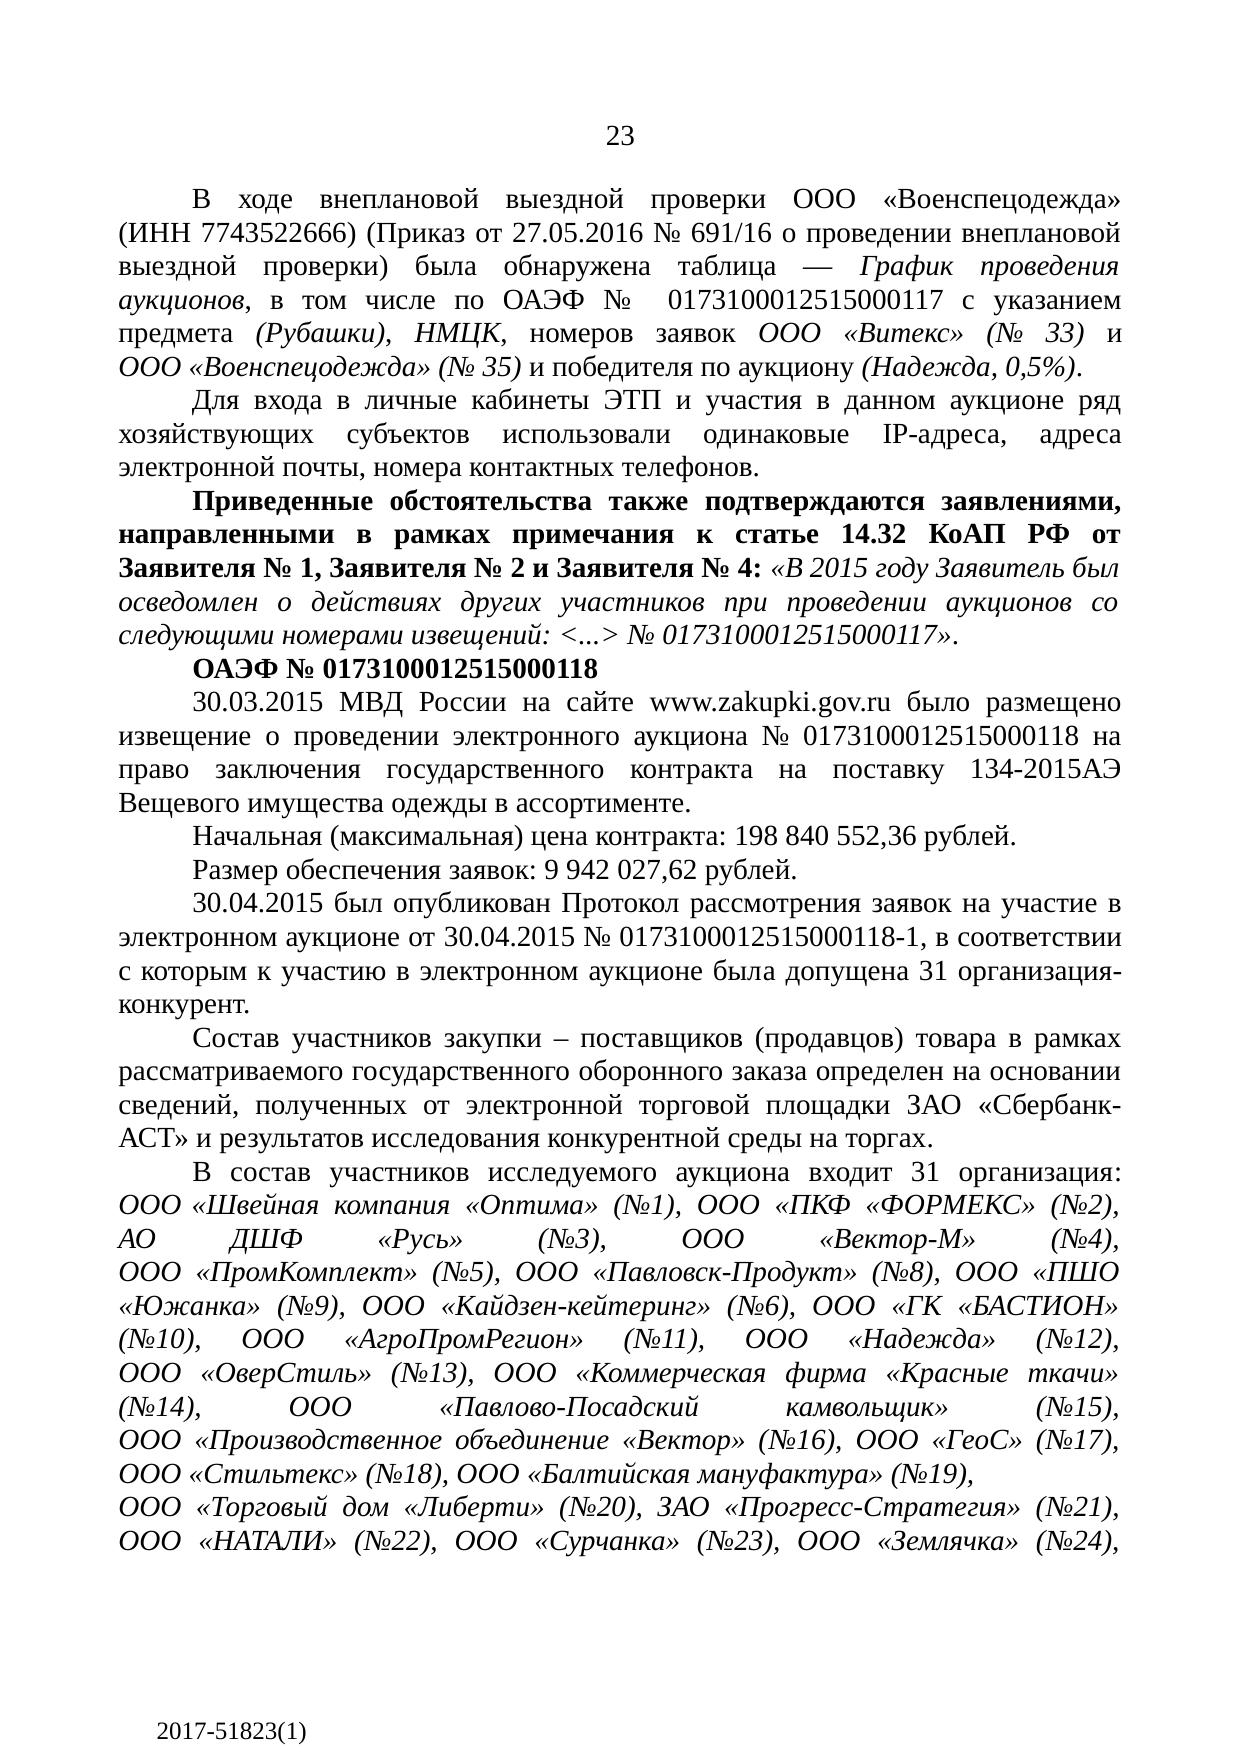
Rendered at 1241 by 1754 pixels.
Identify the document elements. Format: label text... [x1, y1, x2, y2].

text 30.04.2015 был опубликован Протокол рассмотрения заявок на участие в электронном аукционе от 30.04.2015 № 0173100012515000118-1, в соответствии с которым к участию в электронном аукционе была допущена 31 организация-конкурент. [118, 886, 1122, 1020]
text 30.03.2015 МВД России на сайте www.zakupki.gov.ru было размещено извещение о проведении электронного аукциона № 0173100012515000118 на право заключения государственного контракта на поставку 134-2015АЭ Вещевого имущества одежды в ассортименте. [118, 684, 1122, 818]
text ОАЭФ № 0173100012515000118 [118, 651, 1122, 684]
text В состав участников исследуемого аукциона входит 31 организация: ООО «Швейная компания «Оптима» (№1), ООО «ПКФ «ФОРМЕКС» (№2), АО ДШФ «Русь» (№3), ООО «Вектор-М» (№4), ООО «ПромКомплект» (№5), ООО «Павловск-Продукт» (№8), ООО «ПШО «Южанка» (№9), ООО «Кайдзен-кейтеринг» (№6), ООО «ГК «БАСТИОН» (№10), ООО «АгроПромРегион» (№11), ООО «Надежда» (№12), ООО «ОверСтиль» (№13), ООО «Коммерческая фирма «Красные ткачи» (№14), ООО «Павлово-Посадский камвольщик» (№15), ООО «Производственное объединение «Вектор» (№16), ООО «ГеоС» (№17), ООО «Стильтекс» (№18), ООО «Балтийская мануфактура» (№19), ООО «Торговый дом «Либерти» (№20), ЗАО «Прогресс-Стратегия» (№21), ООО «НАТАЛИ» (№22), ООО «Сурчанка» (№23), ООО «Землячка» (№24), [118, 1154, 1122, 1556]
text В ходе внеплановой выездной проверки ООО «Военспецодежда» (ИНН 7743522666) (Приказ от 27.05.2016 № 691/16 о проведении внеплановой выездной проверки) была обнаружена таблица — График проведения аукционов, в том числе по ОАЭФ № 0173100012515000117 с указанием предмета (Рубашки), НМЦК, номеров заявок ООО «Витекс» (№ 33) и ООО «Военспецодежда» (№ 35) и победителя по аукциону (Надежда, 0,5%). [118, 181, 1122, 382]
text Приведенные обстоятельства также подтверждаются заявлениями, направленными в рамках примечания к статье 14.32 КоАП РФ от Заявителя № 1, Заявителя № 2 и Заявителя № 4: «В 2015 году Заявитель был осведомлен о действиях других участников при проведении аукционов со следующими номерами извещений: <...> № 0173100012515000117». [118, 483, 1122, 651]
text Состав участников закупки – поставщиков (продавцов) товара в рамках рассматриваемого государственного оборонного заказа определен на основании сведений, полученных от электронной торговой площадки ЗАО «Сбербанк-АСТ» и результатов исследования конкурентной среды на торгах. [118, 1020, 1122, 1154]
text Для входа в личные кабинеты ЭТП и участия в данном аукционе ряд хозяйствующих субъектов использовали одинаковые IP-адреса, адреса электронной почты, номера контактных телефонов. [118, 382, 1122, 483]
text Начальная (максимальная) цена контракта: 198 840 552,36 рублей. [118, 818, 1122, 852]
text Размер обеспечения заявок: 9 942 027,62 рублей. [118, 852, 1122, 886]
